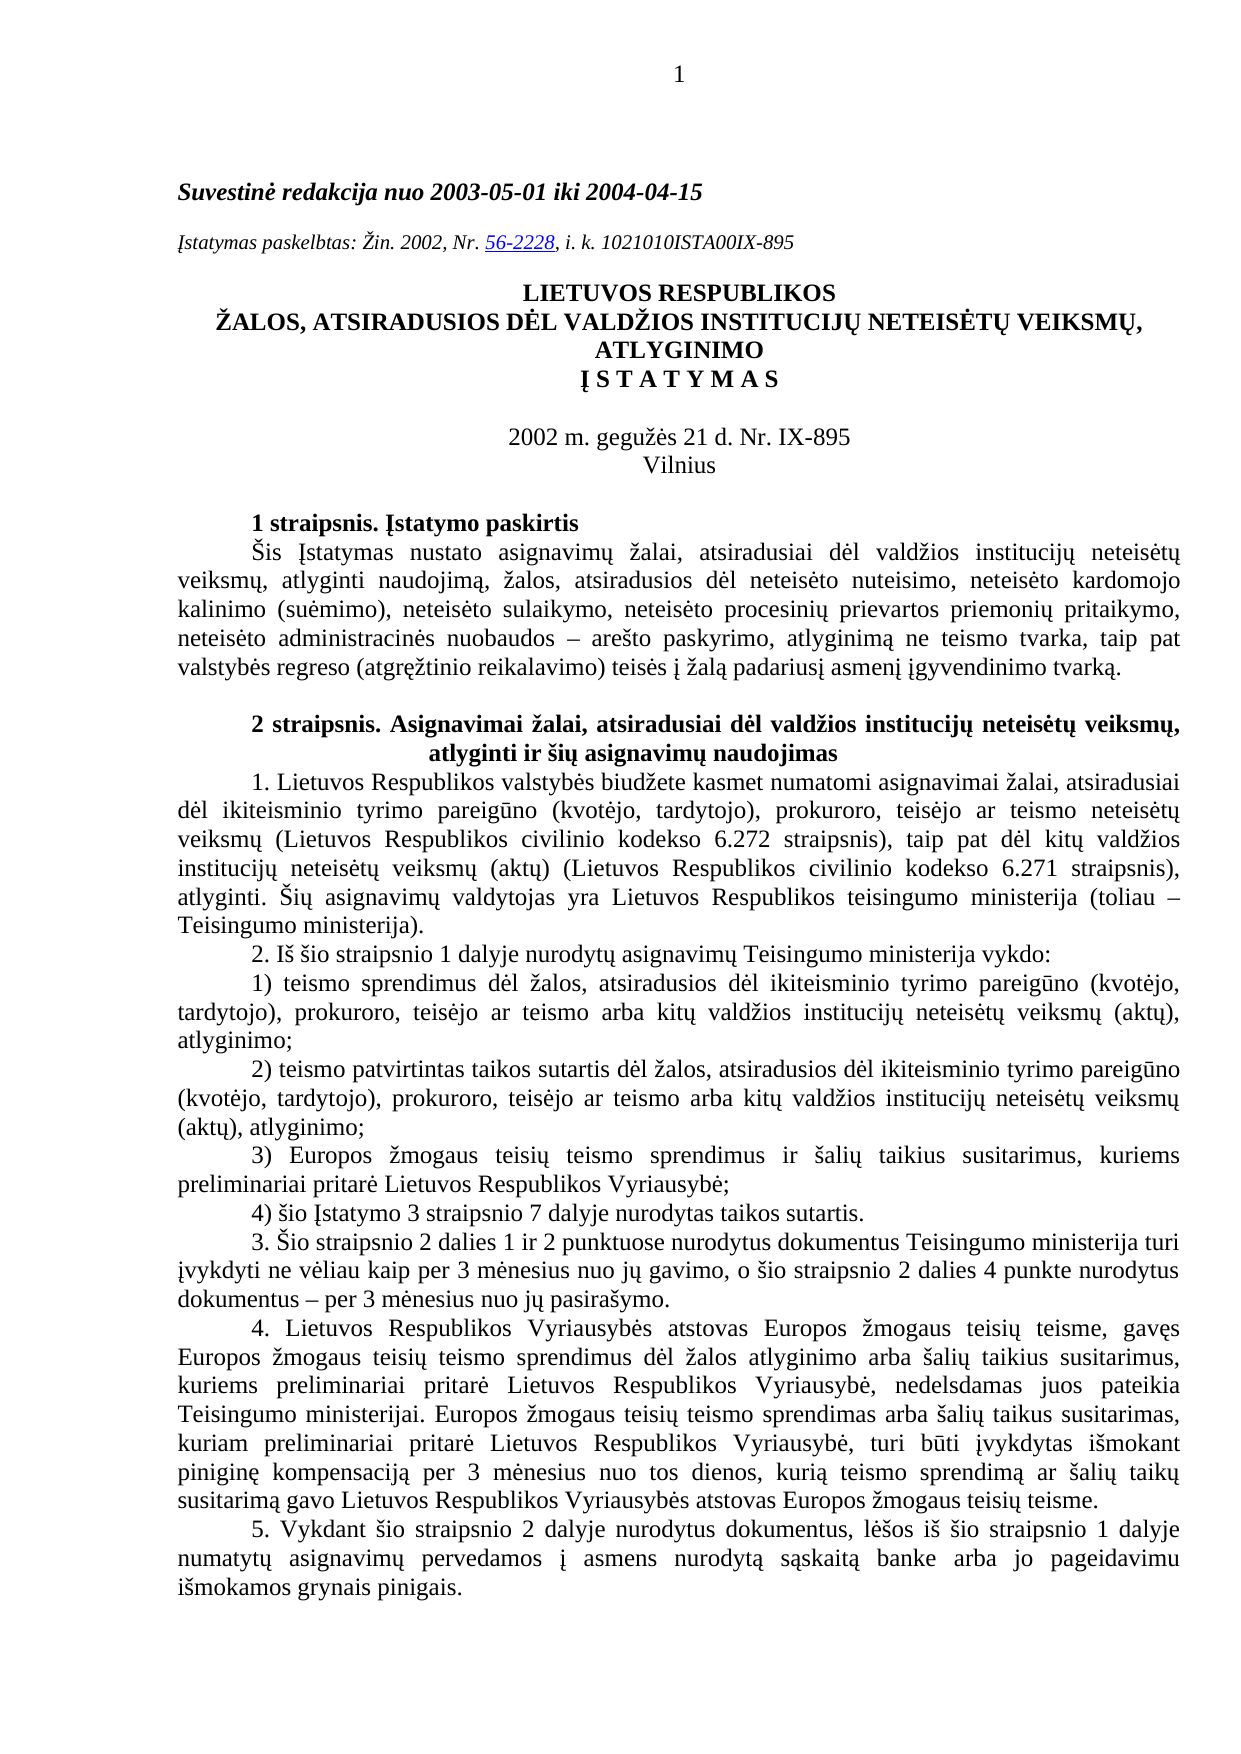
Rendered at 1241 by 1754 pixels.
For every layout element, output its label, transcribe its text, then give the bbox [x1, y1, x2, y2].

text 5. Vykdant šio straipsnio 2 dalyje nurodytus dokumentus, lėšos iš šio straipsnio 1 dalyje numatytų asignavimų pervedamos į asmens nurodytą sąskaitą banke arba jo pageidavimu išmokamos grynais pinigais. [177, 1514, 1181, 1601]
text 4. Lietuvos Respublikos Vyriausybės atstovas Europos žmogaus teisių teisme, gavęs Europos žmogaus teisių teismo sprendimus dėl žalos atlyginimo arba šalių taikius susitarimus, kuriems preliminariai pritarė Lietuvos Respublikos Vyriausybė, nedelsdamas juos pateikia Teisingumo ministerijai. Europos žmogaus teisių teismo sprendimas arba šalių taikus susitarimas, kuriam preliminariai pritarė Lietuvos Respublikos Vyriausybė, turi būti įvykdytas išmokant piniginę kompensaciją per 3 mėnesius nuo tos dienos, kurią teismo sprendimą ar šalių taikų susitarimą gavo Lietuvos Respublikos Vyriausybės atstovas Europos žmogaus teisių teisme. [177, 1313, 1181, 1514]
text 2 straipsnis. Asignavimai žalai, atsiradusiai dėl valdžios institucijų neteisėtų veiksmų, atlyginti ir šių asignavimų naudojimas [251, 709, 1181, 767]
text Įstatymas paskelbtas: Žin. 2002, Nr. 56-2228, i. k. 1021010ISTA00IX-895 [177, 230, 1181, 254]
text Vilnius [177, 451, 1181, 479]
text 1. Lietuvos Respublikos valstybės biudžete kasmet numatomi asignavimai žalai, atsiradusiai dėl ikiteisminio tyrimo pareigūno (kvotėjo, tardytojo), prokuroro, teisėjo ar teismo neteisėtų veiksmų (Lietuvos Respublikos civilinio kodekso 6.272 straipsnis), taip pat dėl kitų valdžios institucijų neteisėtų veiksmų (aktų) (Lietuvos Respublikos civilinio kodekso 6.271 straipsnis), atlyginti. Šių asignavimų valdytojas yra Lietuvos Respublikos teisingumo ministerija (toliau – Teisingumo ministerija). [177, 767, 1181, 939]
text 1 straipsnis. Įstatymo paskirtis [177, 508, 1181, 537]
text Suvestinė redakcija nuo 2003-05-01 iki 2004-04-15 [177, 177, 1181, 206]
text 3) Europos žmogaus teisių teismo sprendimus ir šalių taikius susitarimus, kuriems preliminariai pritarė Lietuvos Respublikos Vyriausybė; [177, 1141, 1181, 1198]
text 1) teismo sprendimus dėl žalos, atsiradusios dėl ikiteisminio tyrimo pareigūno (kvotėjo, tardytojo), prokuroro, teisėjo ar teismo arba kitų valdžios institucijų neteisėtų veiksmų (aktų), atlyginimo; [177, 968, 1181, 1054]
text Šis Įstatymas nustato asignavimų žalai, atsiradusiai dėl valdžios institucijų neteisėtų veiksmų, atlyginti naudojimą, žalos, atsiradusios dėl neteisėto nuteisimo, neteisėto kardomojo kalinimo (suėmimo), neteisėto sulaikymo, neteisėto procesinių prievartos priemonių pritaikymo, neteisėto administracinės nuobaudos – arešto paskyrimo, atlyginimą ne teismo tvarka, taip pat valstybės regreso (atgręžtinio reikalavimo) teisės į žalą padariusį asmenį įgyvendinimo tvarką. [177, 537, 1181, 681]
text 2002 m. gegužės 21 d. Nr. IX-895 [177, 422, 1181, 451]
text 2. Iš šio straipsnio 1 dalyje nurodytų asignavimų Teisingumo ministerija vykdo: [177, 939, 1181, 968]
text 3. Šio straipsnio 2 dalies 1 ir 2 punktuose nurodytus dokumentus Teisingumo ministerija turi įvykdyti ne vėliau kaip per 3 mėnesius nuo jų gavimo, o šio straipsnio 2 dalies 4 punkte nurodytus dokumentus – per 3 mėnesius nuo jų pasirašymo. [177, 1227, 1181, 1313]
text 2) teismo patvirtintas taikos sutartis dėl žalos, atsiradusios dėl ikiteisminio tyrimo pareigūno (kvotėjo, tardytojo), prokuroro, teisėjo ar teismo arba kitų valdžios institucijų neteisėtų veiksmų (aktų), atlyginimo; [177, 1054, 1181, 1141]
text 4) šio Įstatymo 3 straipsnio 7 dalyje nurodytas taikos sutartis. [177, 1198, 1181, 1227]
text LIETUVOS RESPUBLIKOS ŽALOS, ATSIRADUSIOS DĖL VALDŽIOS INSTITUCIJŲ NETEISĖTŲ VEIKSMŲ, ATLYGINIMO Į S T A T Y M A S [177, 278, 1181, 422]
